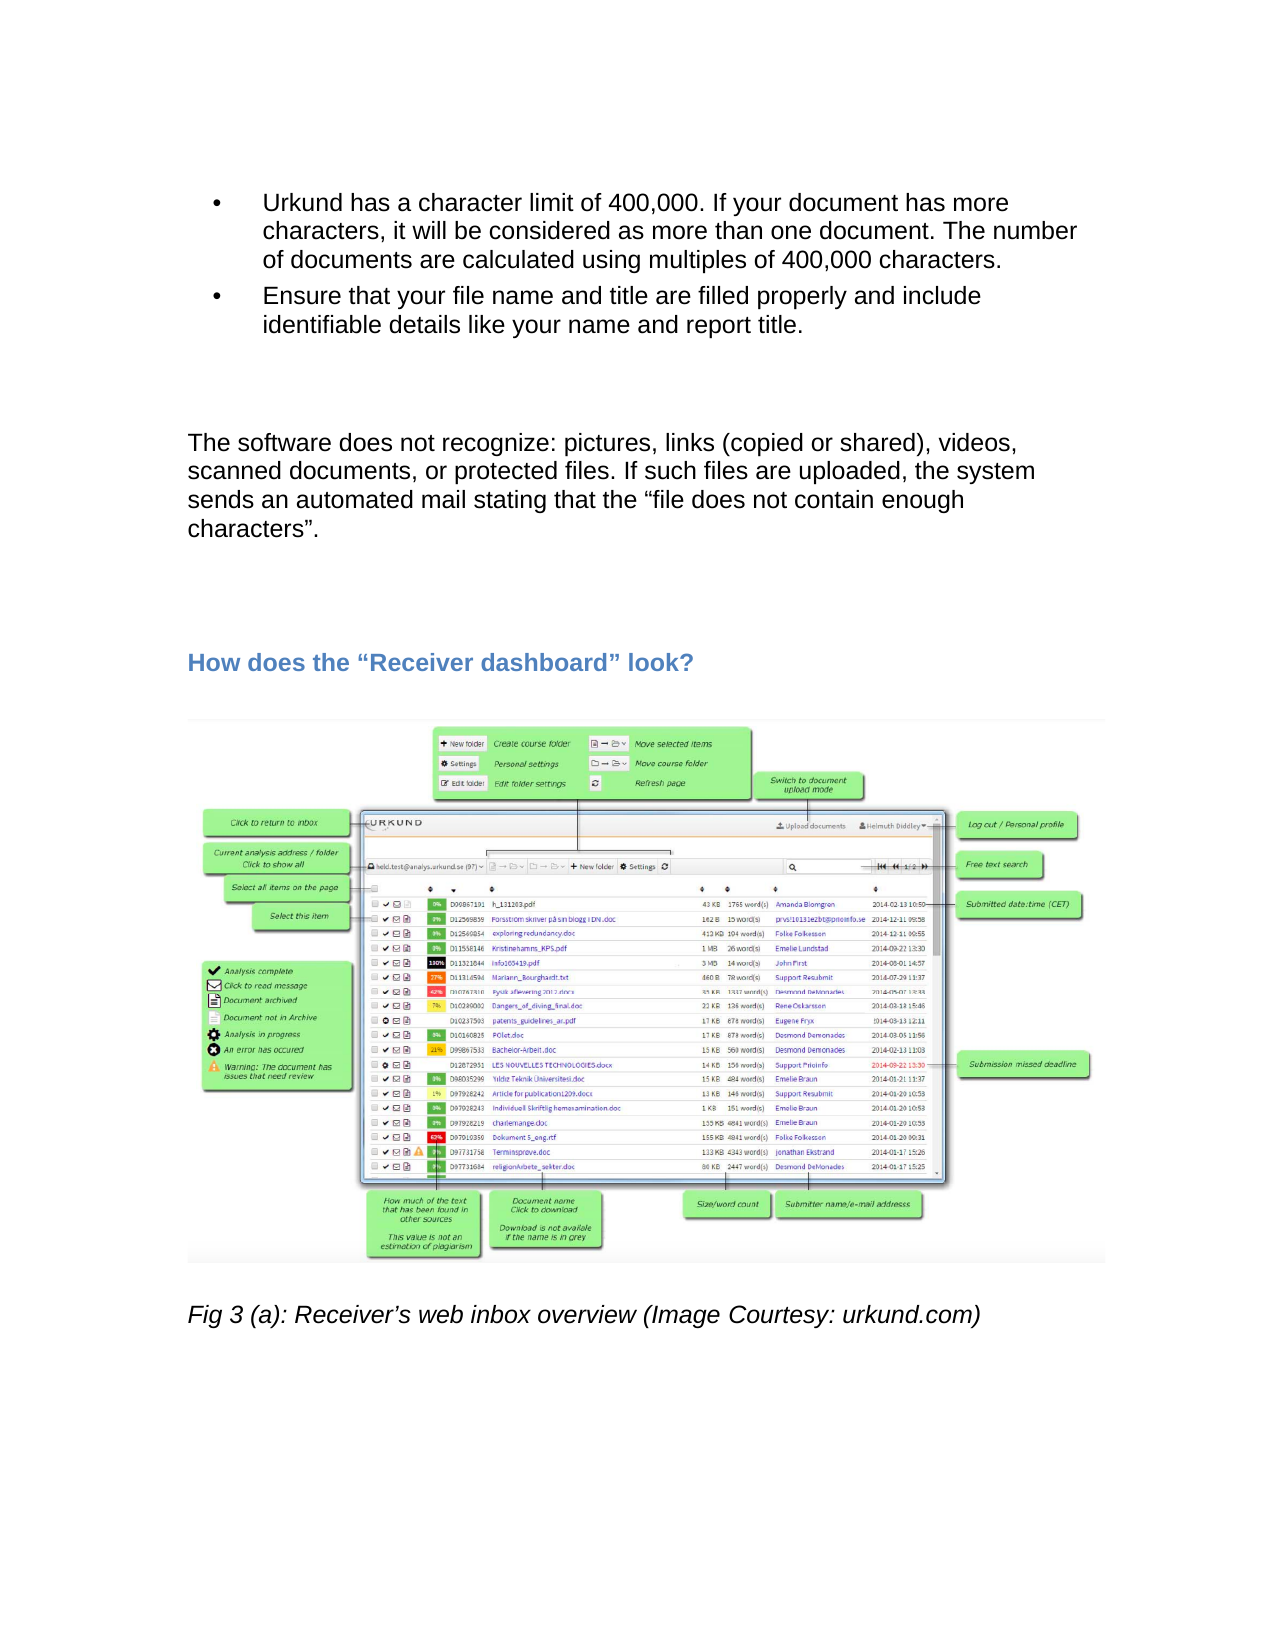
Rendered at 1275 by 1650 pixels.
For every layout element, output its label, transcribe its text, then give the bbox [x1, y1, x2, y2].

subtitle How does the “Receiver dashboard” look? [187, 648, 1087, 677]
list Urkund has a character limit of 400,000. If your document has more characters, it will be considered as more than one document. The number of documents are calculated using multiples of 400,000 characters. [212, 187, 1087, 274]
list Ensure that your file name and title are filled properly and include identifiable details like your name and report title. [212, 281, 1087, 339]
picture [187, 719, 1106, 1263]
text Fig 3 (a): Receiver’s web inbox overview (Image Courtesy: urkund.com) [187, 1300, 1087, 1328]
text The software does not recognize: pictures, links (copied or shared), videos, scanned documents, or protected files. If such files are uploaded, the system sends an automated mail stating that the “file does not contain enough characters”. [187, 427, 1087, 542]
